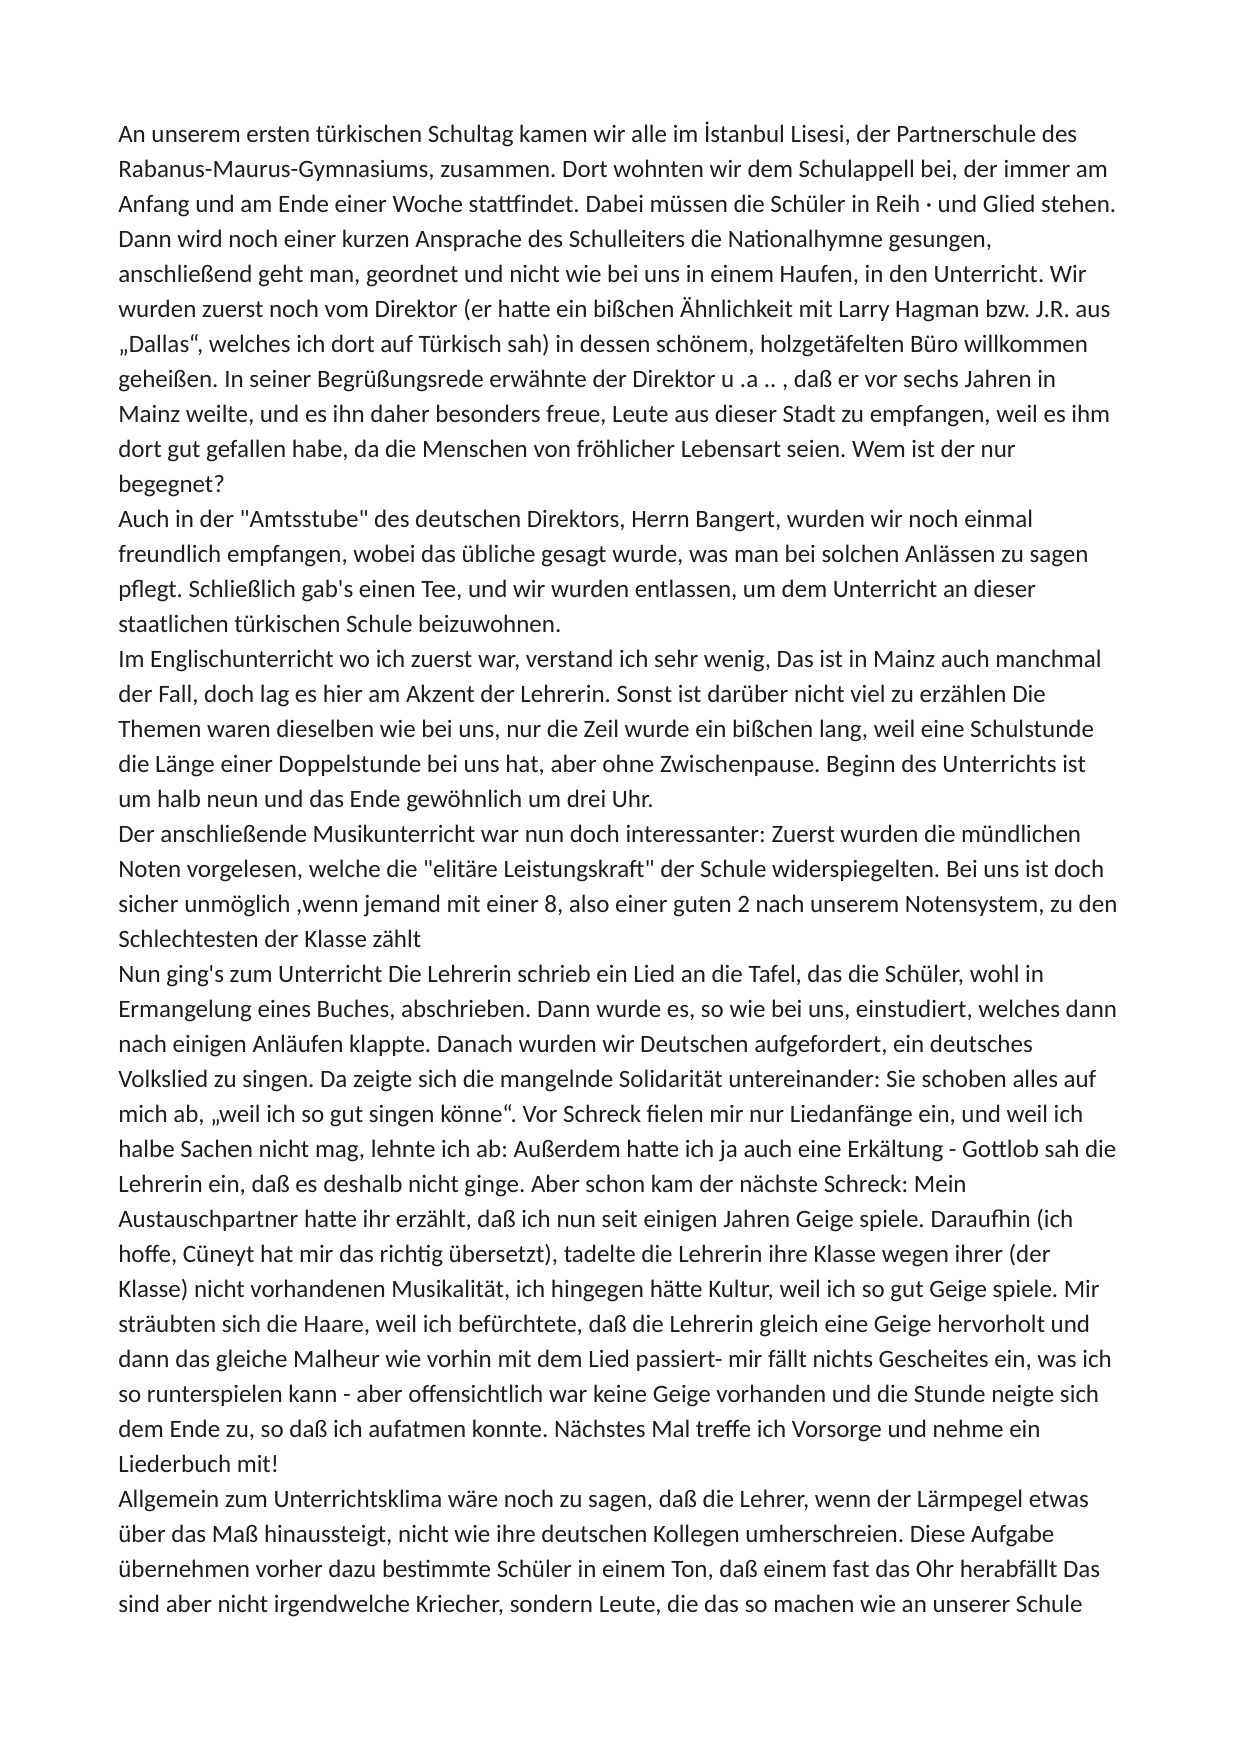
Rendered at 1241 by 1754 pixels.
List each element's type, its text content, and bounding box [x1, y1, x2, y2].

text An unserem ersten türkischen Schultag kamen wir alle im İstanbul Lisesi, der Partnerschule des Rabanus-Maurus-Gymnasiums, zusammen. Dort wohnten wir dem Schulappell bei, der immer am Anfang und am Ende einer Woche stattfindet. Dabei müssen die Schüler in Reih · und Glied stehen. Dann wird noch einer kurzen Ansprache des Schulleiters die Nationalhymne gesungen, anschließend geht man, geordnet und nicht wie bei uns in einem Haufen, in den Unterricht. Wir wurden zuerst noch vom Direktor (er hatte ein bißchen Ähnlichkeit mit Larry Hagman bzw. J.R. aus „Dallas“, welches ich dort auf Türkisch sah) in dessen schönem, holzgetäfelten Büro willkommen geheißen. In seiner Begrüßungsrede erwähnte der Direktor u .a .. , daß er vor sechs Jahren in Mainz weilte, und es ihn daher besonders freue, Leute aus dieser Stadt zu empfangen, weil es ihm dort gut gefallen habe, da die Menschen von fröhlicher Lebensart seien. Wem ist der nur begegnet? Auch in der "Amtsstube" des deutschen Direktors, Herrn Bangert, wurden wir noch einmal freundlich empfangen, wobei das übliche gesagt wurde, was man bei solchen Anlässen zu sagen pflegt. Schließlich gab's einen Tee, und wir wurden entlassen, um dem Unterricht an dieser staatlichen türkischen Schule beizuwohnen. [118, 118, 1122, 639]
text Im Englischunterricht wo ich zuerst war, verstand ich sehr wenig, Das ist in Mainz auch manchmal der Fall, doch lag es hier am Akzent der Lehrerin. Sonst ist darüber nicht viel zu erzählen Die Themen waren dieselben wie bei uns, nur die Zeil wurde ein bißchen lang, weil eine Schulstunde die Länge einer Doppelstunde bei uns hat, aber ohne Zwischenpause. Beginn des Unterrichts ist um halb neun und das Ende gewöhnlich um drei Uhr. Der anschließende Musikunterricht war nun doch interessanter: Zuerst wurden die mündlichen Noten vorgelesen, welche die "elitäre Leistungskraft" der Schule widerspiegelten. Bei uns ist doch sicher unmöglich ,wenn jemand mit einer 8, also einer guten 2 nach unserem Notensystem, zu den Schlechtesten der Klasse zählt Nun ging's zum Unterricht Die Lehrerin schrieb ein Lied an die Tafel, das die Schüler, wohl in Ermangelung eines Buches, abschrieben. Dann wurde es, so wie bei uns, einstudiert, welches dann nach einigen Anläufen klappte. Danach wurden wir Deutschen aufgefordert, ein deutsches Volkslied zu singen. Da zeigte sich die mangelnde Solidarität untereinander: Sie schoben alles auf mich ab, „weil ich so gut singen könne“. Vor Schreck fielen mir nur Liedanfänge ein, und weil ich halbe Sachen nicht mag, lehnte ich ab: Außerdem hatte ich ja auch eine Erkältung - Gottlob sah die Lehrerin ein, daß es deshalb nicht ginge. Aber schon kam der nächste Schreck: Mein Austauschpartner hatte ihr erzählt, daß ich nun seit einigen Jahren Geige spiele. Daraufhin (ich hoffe, Cüneyt hat mir das richtig übersetzt), tadelte die Lehrerin ihre Klasse wegen ihrer (der Klasse) nicht vorhandenen Musikalität, ich hingegen hätte Kultur, weil ich so gut Geige spiele. Mir sträubten sich die Haare, weil ich befürchtete, daß die Lehrerin gleich eine Geige hervorholt und dann das gleiche Malheur wie vorhin mit dem Lied passiert- mir fällt nichts Gescheites ein, was ich so runterspielen kann - aber offensichtlich war keine Geige vorhanden und die Stunde neigte sich dem Ende zu, so daß ich aufatmen konnte. Nächstes Mal treffe ich Vorsorge und nehme ein Liederbuch mit! Allgemein zum Unterrichtsklima wäre noch zu sagen, daß die Lehrer, wenn der Lärmpegel etwas über das Maß hinaussteigt, nicht wie ihre deutschen Kollegen umherschreien. Diese Aufgabe übernehmen vorher dazu bestimmte Schüler in einem Ton, daß einem fast das Ohr herabfällt Das sind aber nicht irgendwelche Kriecher, sondern Leute, die das so machen wie an unserer Schule [118, 643, 1122, 1619]
